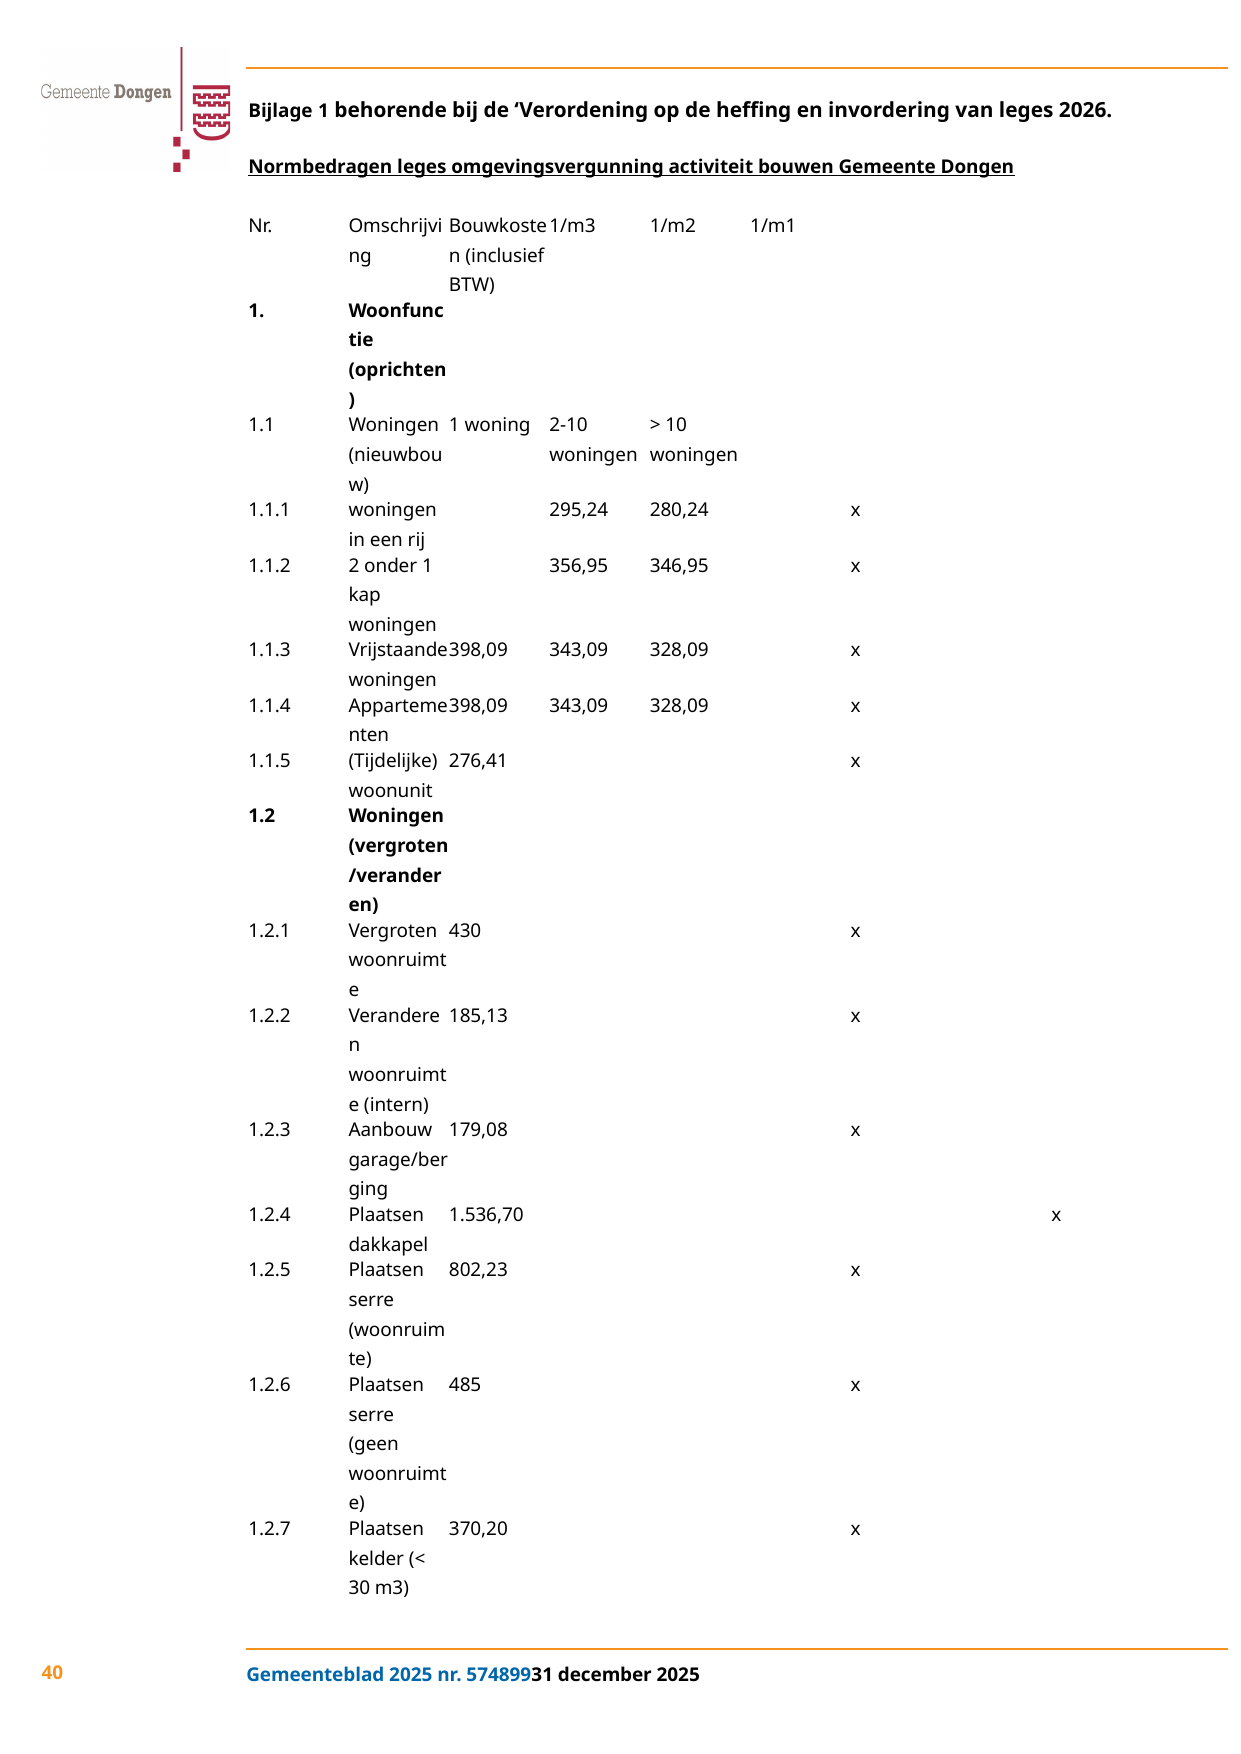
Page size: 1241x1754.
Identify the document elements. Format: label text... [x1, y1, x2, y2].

table_cell Woonfunctie (oprichten) [348, 297, 449, 412]
table_cell 1.1.2 [248, 552, 348, 637]
table_cell [951, 1002, 1051, 1116]
table_header 1/m1 [750, 212, 850, 297]
table_cell [951, 552, 1051, 637]
table_cell 1.1.3 [248, 637, 348, 692]
table_cell [1051, 917, 1152, 1002]
table_cell [750, 552, 850, 637]
table_cell [951, 692, 1051, 747]
table_cell [750, 747, 850, 803]
table_cell 2-10 woningen [549, 412, 649, 496]
table_cell [750, 1201, 850, 1257]
table_cell [650, 1116, 750, 1201]
table_cell [1051, 1257, 1152, 1371]
table_cell [951, 917, 1051, 1002]
table_cell 356,95 [549, 552, 649, 637]
table_cell [1051, 1116, 1152, 1201]
table_cell [1051, 1002, 1152, 1116]
table_cell [951, 496, 1051, 552]
table_cell 1.1.4 [248, 692, 348, 747]
table_cell [1051, 637, 1152, 692]
table_cell (Tijdelijke) woonunit [348, 747, 449, 803]
table_cell [449, 496, 549, 552]
table_cell 1.2.3 [248, 1116, 348, 1201]
table_cell 343,09 [549, 637, 649, 692]
table_cell Plaatsen kelder (< 30 m3) [348, 1515, 449, 1600]
table_cell 1. [248, 297, 348, 412]
table_cell [449, 297, 549, 412]
table_cell x [850, 1257, 951, 1371]
table_cell 1 woning [449, 412, 549, 496]
table_cell [549, 1116, 649, 1201]
table_cell 802,23 [449, 1257, 549, 1371]
table_cell [1051, 496, 1152, 552]
table_cell [951, 747, 1051, 803]
table_cell [1051, 1371, 1152, 1515]
table_cell 398,09 [449, 637, 549, 692]
table_cell [951, 297, 1051, 412]
table_cell 1.2.2 [248, 1002, 348, 1116]
table_cell 1.2 [248, 803, 348, 917]
table_cell [750, 1002, 850, 1116]
table_cell [650, 1201, 750, 1257]
table_cell x [850, 692, 951, 747]
table_cell [549, 1257, 649, 1371]
table_cell 1.1 [248, 412, 348, 496]
table_cell [750, 1371, 850, 1515]
table_cell 485 [449, 1371, 549, 1515]
table_cell 276,41 [449, 747, 549, 803]
picture [41, 47, 231, 172]
table_cell 1.1.5 [248, 747, 348, 803]
table_cell [549, 917, 649, 1002]
table_cell [850, 803, 951, 917]
table_cell [549, 1515, 649, 1600]
table_cell Plaatsen dakkapel [348, 1201, 449, 1257]
table_cell [951, 637, 1051, 692]
table_cell 343,09 [549, 692, 649, 747]
text Normbedragen leges omgevingsvergunning activiteit bouwen Gemeente Dongen [248, 153, 1152, 179]
table_cell [850, 297, 951, 412]
table_cell x [850, 1371, 951, 1515]
table_header Bouwkosten (inclusief BTW) [449, 212, 549, 297]
table_cell Vergroten woonruimte [348, 917, 449, 1002]
table_cell [650, 1515, 750, 1600]
table_cell [549, 1201, 649, 1257]
table_cell [951, 1371, 1051, 1515]
table_header 1/m2 [650, 212, 750, 297]
table_cell [750, 297, 850, 412]
table_cell 1.2.7 [248, 1515, 348, 1600]
table_cell [951, 1257, 1051, 1371]
table_cell [951, 1515, 1051, 1600]
table_cell [750, 1257, 850, 1371]
table_cell woningen in een rij [348, 496, 449, 552]
table_cell [850, 1201, 951, 1257]
table_cell [549, 1371, 649, 1515]
table_cell [650, 747, 750, 803]
table_cell [1051, 803, 1152, 917]
table_cell > 10 woningen [650, 412, 750, 496]
table_cell [1051, 692, 1152, 747]
table_cell Veranderen woonruimte (intern) [348, 1002, 449, 1116]
text Bijlage 1 behorende bij de ‘Verordening op de heffing en invordering van leges 2026. [248, 95, 1152, 123]
table_cell [750, 1116, 850, 1201]
table_cell [1051, 747, 1152, 803]
table_cell [449, 552, 549, 637]
table_cell x [850, 552, 951, 637]
table_cell [650, 1002, 750, 1116]
table_header 1/m3 [549, 212, 649, 297]
table_cell [750, 1515, 850, 1600]
table_cell 179,08 [449, 1116, 549, 1201]
table_cell [750, 496, 850, 552]
table_cell x [850, 496, 951, 552]
table_cell x [850, 1116, 951, 1201]
table_cell x [850, 637, 951, 692]
table_cell [1051, 412, 1152, 496]
table_cell [1051, 1515, 1152, 1600]
table_cell [1051, 552, 1152, 637]
table_cell Aanbouw garage/berging [348, 1116, 449, 1201]
table_cell 185,13 [449, 1002, 549, 1116]
table_header Omschrijving [348, 212, 449, 297]
table_cell [449, 803, 549, 917]
table_cell 1.2.1 [248, 917, 348, 1002]
table_cell 398,09 [449, 692, 549, 747]
table_cell 328,09 [650, 637, 750, 692]
table_cell 1.1.1 [248, 496, 348, 552]
table_cell 295,24 [549, 496, 649, 552]
table_cell [750, 637, 850, 692]
table_cell 1.2.6 [248, 1371, 348, 1515]
table_cell Woningen (vergroten/veranderen) [348, 803, 449, 917]
table_cell [850, 412, 951, 496]
table_cell 346,95 [650, 552, 750, 637]
table_cell x [850, 1515, 951, 1600]
table_cell 1.2.4 [248, 1201, 348, 1257]
table_cell Woningen (nieuwbouw) [348, 412, 449, 496]
table_cell [650, 803, 750, 917]
table_header Nr. [248, 212, 348, 297]
table_cell [951, 1201, 1051, 1257]
table_cell 2 onder 1 kap woningen [348, 552, 449, 637]
table_cell [1051, 297, 1152, 412]
table_cell 1.536,70 [449, 1201, 549, 1257]
table_cell [951, 1116, 1051, 1201]
table_cell x [1051, 1201, 1152, 1257]
table_cell Vrijstaande woningen [348, 637, 449, 692]
table_cell 280,24 [650, 496, 750, 552]
table_cell 1.2.5 [248, 1257, 348, 1371]
table_cell [750, 412, 850, 496]
table_cell 328,09 [650, 692, 750, 747]
table_cell [951, 803, 1051, 917]
table_cell [750, 803, 850, 917]
table_cell Appartementen [348, 692, 449, 747]
table_cell [549, 1002, 649, 1116]
table_cell Plaatsen serre (geen woonruimte) [348, 1371, 449, 1515]
table_cell [650, 1371, 750, 1515]
table_cell [650, 297, 750, 412]
table_cell x [850, 747, 951, 803]
table_cell [750, 917, 850, 1002]
table_cell [549, 803, 649, 917]
table_cell 430 [449, 917, 549, 1002]
table_cell [650, 1257, 750, 1371]
table_cell [549, 747, 649, 803]
table_cell [951, 412, 1051, 496]
table_cell Plaatsen serre (woonruimte) [348, 1257, 449, 1371]
table_cell 370,20 [449, 1515, 549, 1600]
table_cell [650, 917, 750, 1002]
table_cell x [850, 917, 951, 1002]
table_cell [750, 692, 850, 747]
table_cell x [850, 1002, 951, 1116]
table_cell [549, 297, 649, 412]
